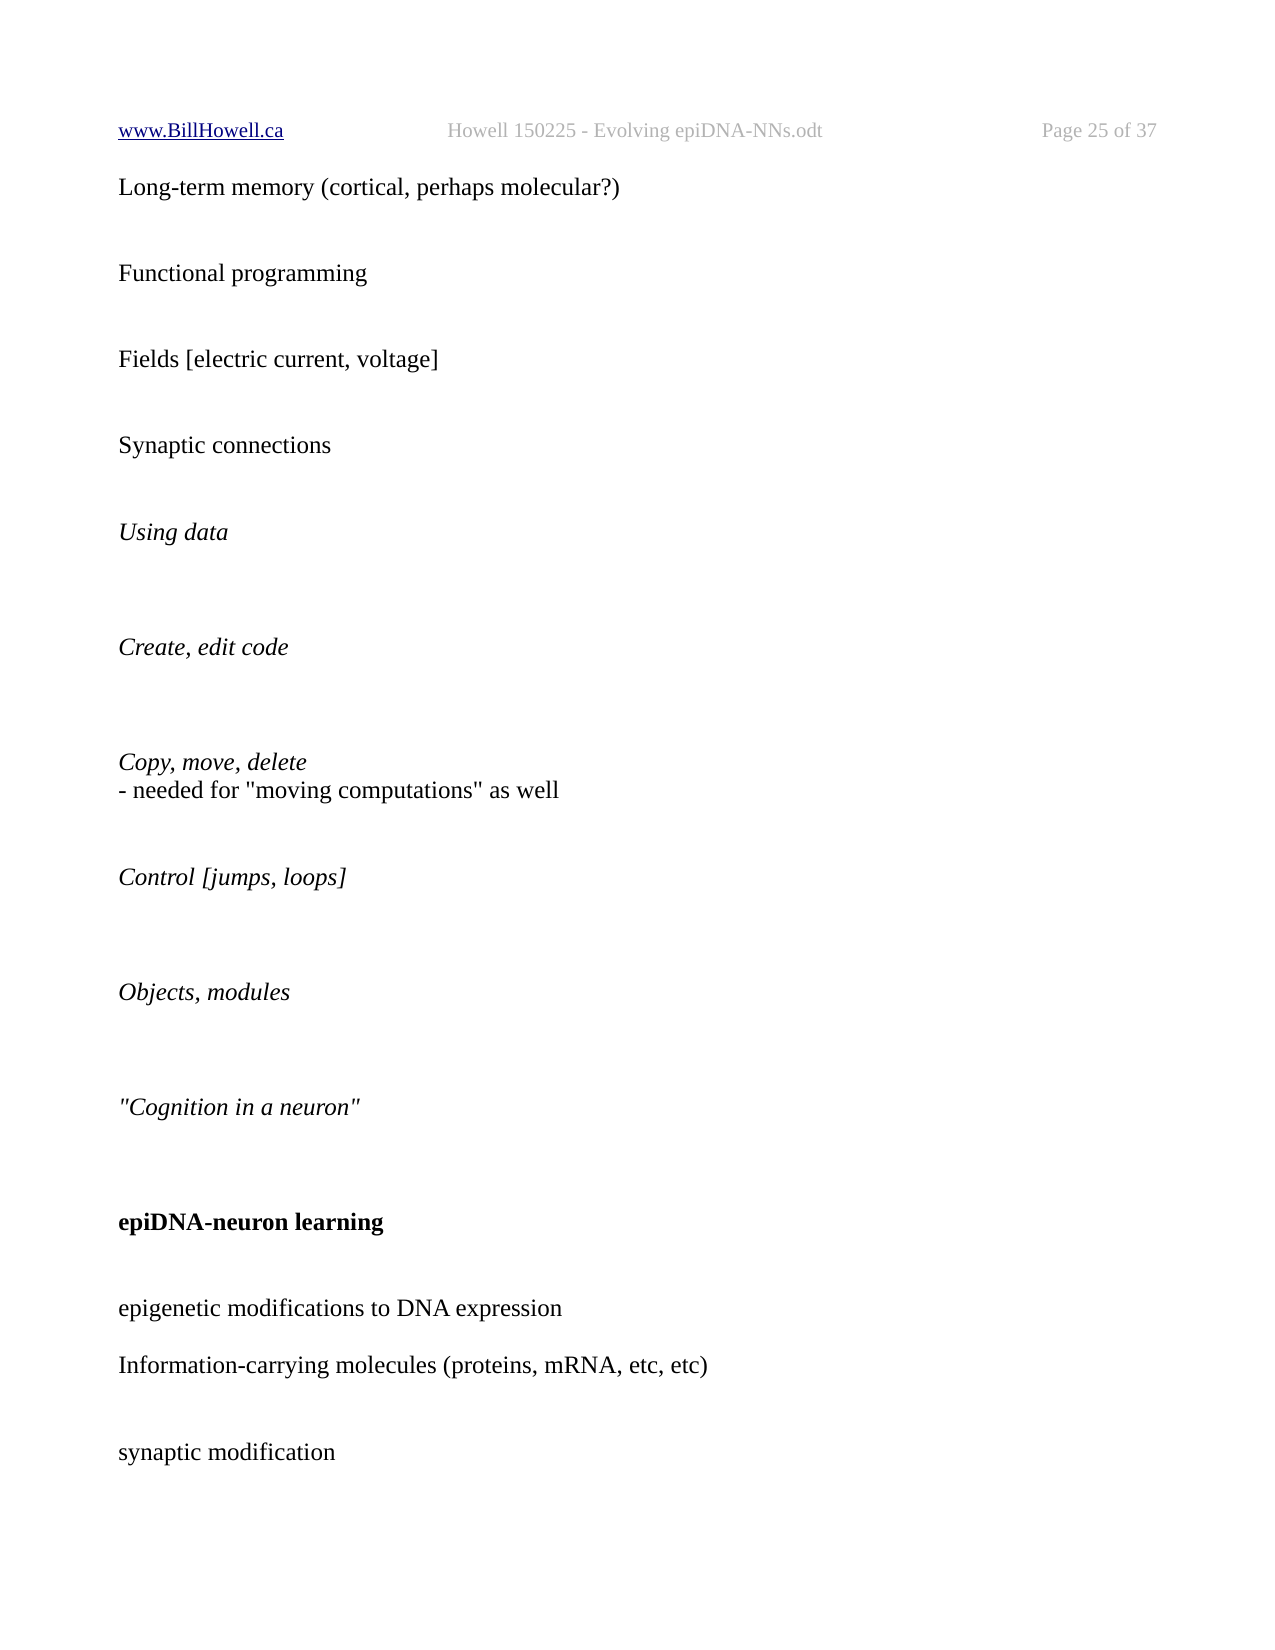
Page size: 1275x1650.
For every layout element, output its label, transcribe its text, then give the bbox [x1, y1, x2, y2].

subtitle Control [jumps, loops] [118, 862, 1157, 890]
subtitle Copy, move, delete [118, 747, 1157, 775]
text synaptic modification [118, 1437, 1157, 1465]
subtitle Create, edit code [118, 632, 1157, 660]
text Information-carrying molecules (proteins, mRNA, etc, etc) [118, 1350, 1157, 1379]
subtitle epiDNA-neuron learning [118, 1207, 1157, 1235]
text Functional programming [118, 258, 1157, 287]
subtitle Objects, modules [118, 977, 1157, 1005]
subtitle "Cognition in a neuron" [118, 1092, 1157, 1120]
text Synaptic connections [118, 430, 1157, 459]
text epigenetic modifications to DNA expression [118, 1293, 1157, 1322]
text - needed for "moving computations" as well [118, 775, 1157, 804]
text Long-term memory (cortical, perhaps molecular?) [118, 172, 1157, 200]
text Fields [electric current, voltage] [118, 344, 1157, 373]
subtitle Using data [118, 517, 1157, 545]
